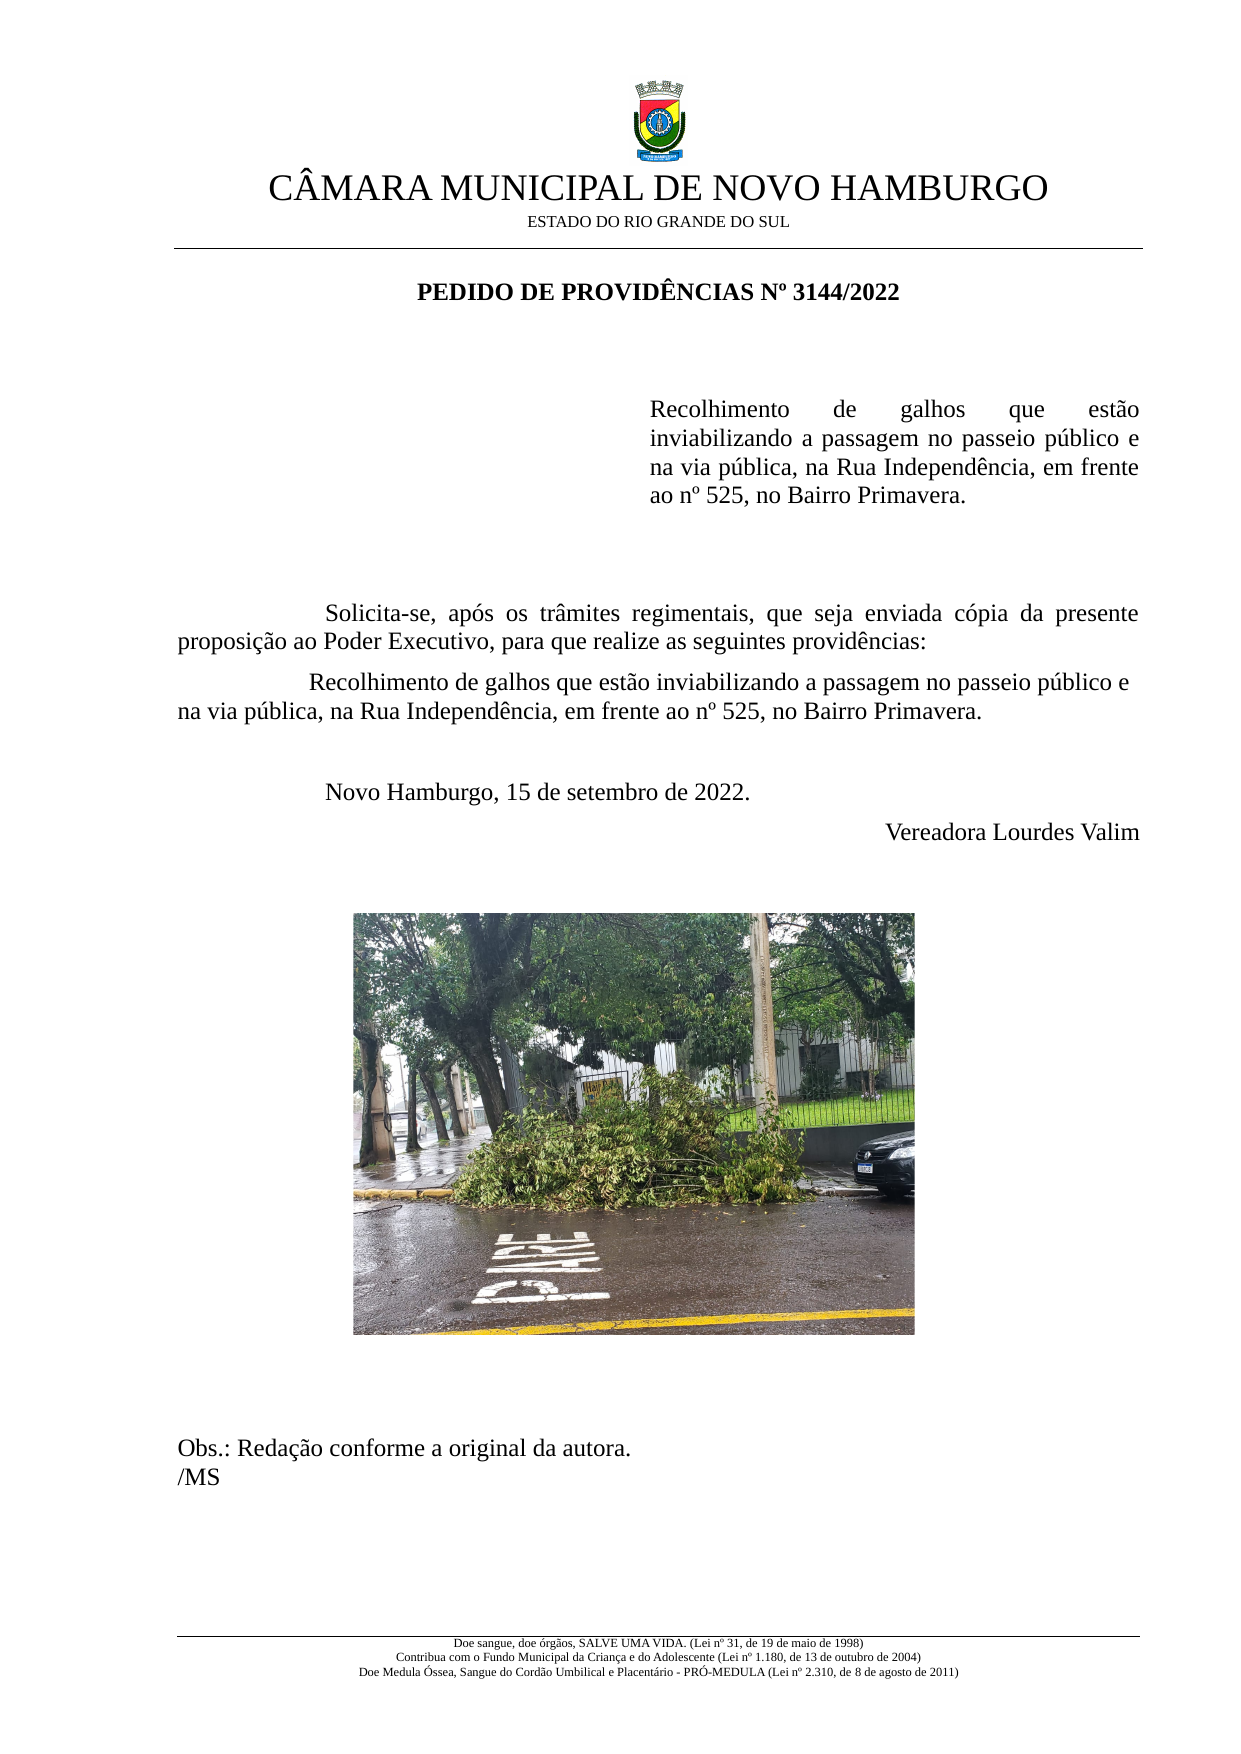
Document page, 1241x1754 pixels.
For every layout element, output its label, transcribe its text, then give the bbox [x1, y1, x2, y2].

text Novo Hamburgo, 15 de setembro de 2022. [177, 777, 1140, 806]
text Solicita-se, após os trâmites regimentais, que seja enviada cópia da presente proposição ao Poder Executivo, para que realize as seguintes providências: [177, 598, 1140, 655]
text Recolhimento de galhos que estão inviabilizando a passagem no passeio público e na via pública, na Rua Independência, em frente ao nº 525, no Bairro Primavera. [649, 394, 1140, 509]
text Vereadora Lourdes Valim [177, 817, 1140, 846]
text PEDIDO DE PROVIDÊNCIAS Nº 3144/2022 [177, 277, 1140, 306]
picture [353, 913, 915, 1335]
text Recolhimento de galhos que estão inviabilizando a passagem no passeio público e na via pública, na Rua Independência, em frente ao nº 525, no Bairro Primavera. [177, 667, 1140, 724]
text /MS [177, 1462, 1140, 1490]
picture [629, 75, 688, 166]
text Obs.: Redação conforme a original da autora. [177, 1433, 1140, 1462]
